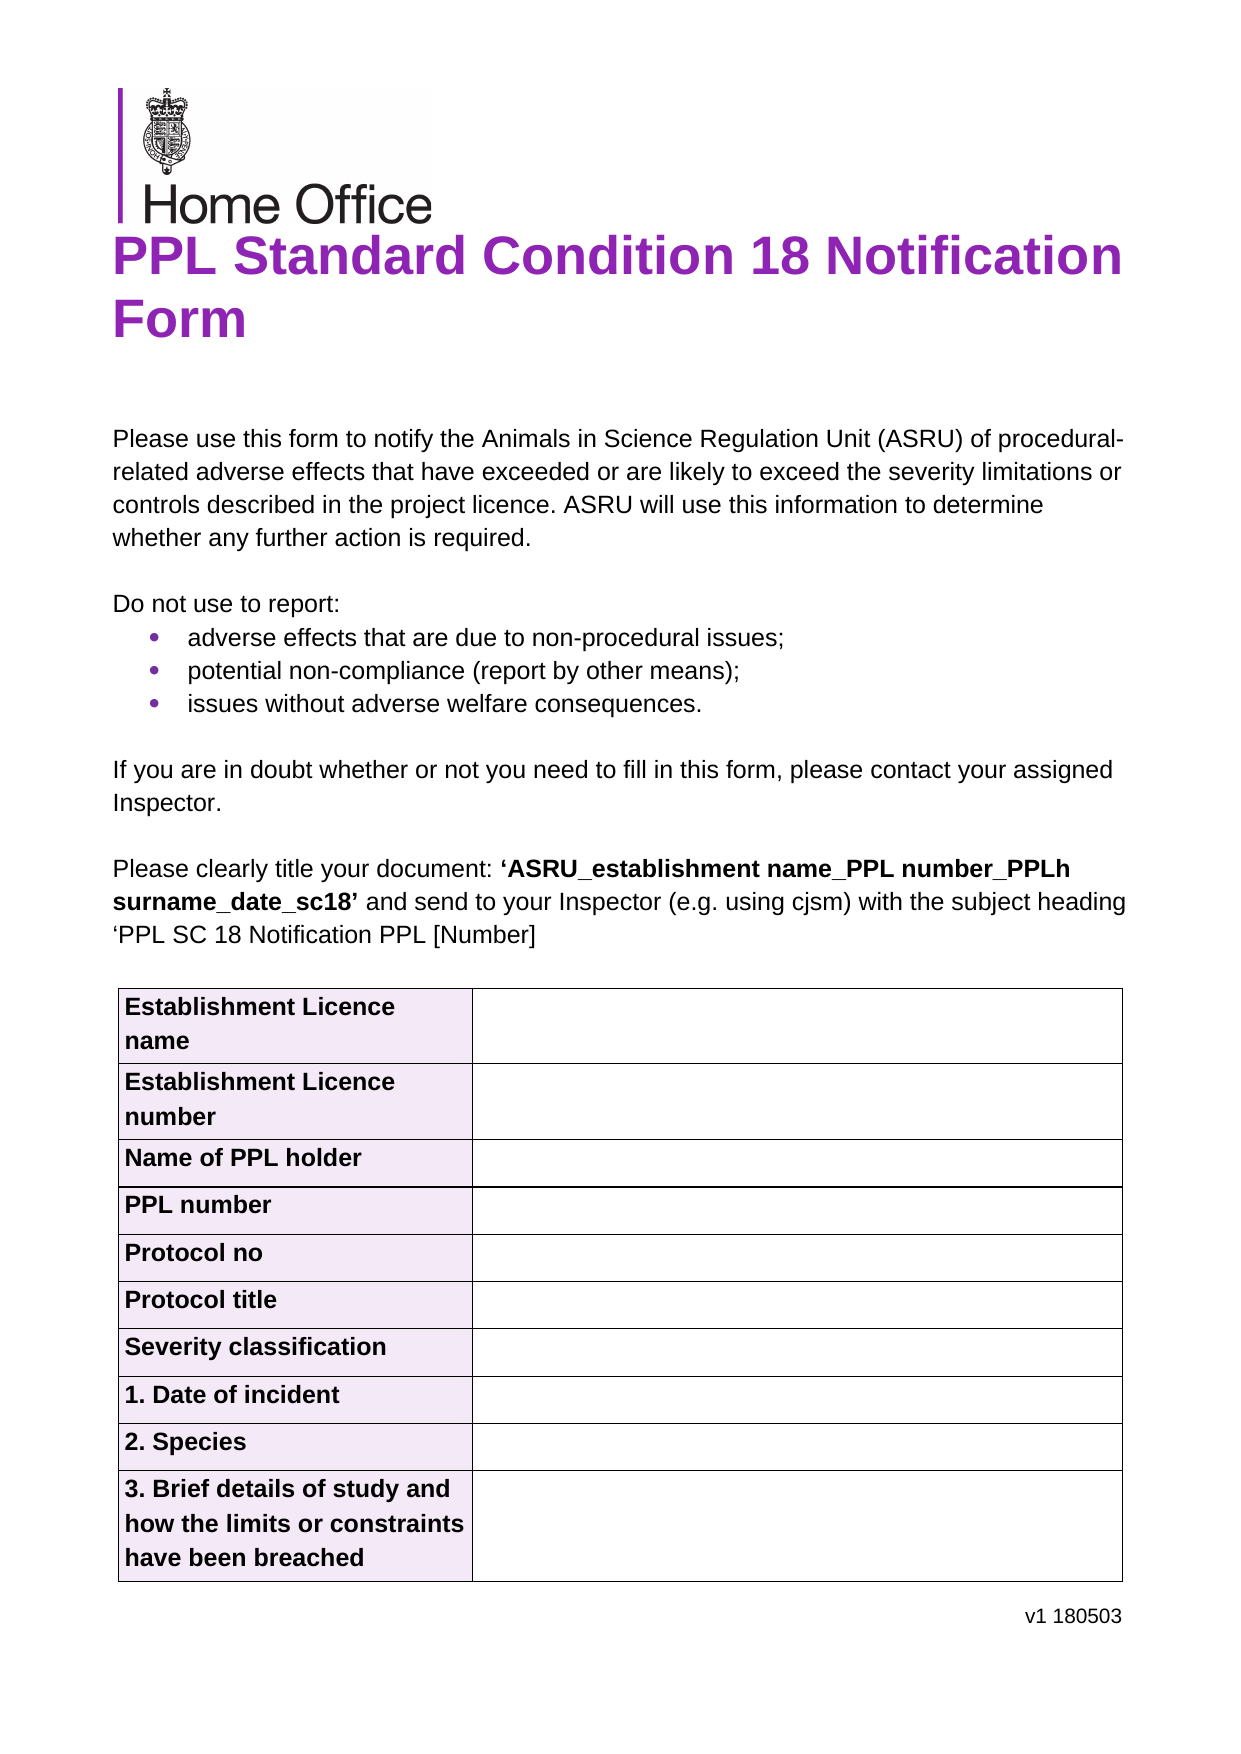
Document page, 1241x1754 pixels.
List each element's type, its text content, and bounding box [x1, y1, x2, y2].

table_cell [473, 1140, 1122, 1186]
table_cell [473, 1329, 1122, 1376]
table_cell 3. Brief details of study and how the limits or constraints have been breached [119, 1471, 472, 1581]
text If you are in doubt whether or not you need to fill in this form, please contact your assigned Inspector. [112, 755, 1128, 817]
table_cell Establishment Licence number [119, 1064, 472, 1139]
list adverse effects that are due to non-procedural issues; [150, 622, 1128, 651]
table_header [473, 989, 1122, 1063]
title PPL Standard Condition 18 Notification Form [112, 59, 1128, 348]
text Do not use to report: [112, 589, 1128, 618]
table_cell [473, 1064, 1122, 1139]
table_cell 1. Date of incident [119, 1377, 472, 1423]
table_cell [473, 1188, 1122, 1234]
table_cell [473, 1235, 1122, 1281]
table_cell Name of PPL holder [119, 1140, 472, 1186]
text Please use this form to notify the Animals in Science Regulation Unit (ASRU) of procedural-related adverse effects that have exceeded or are likely to exceed the severity limitations or controls described in the project licence. ASRU will use this information to determine whether any further action is required. [112, 424, 1128, 552]
table_cell Protocol no [119, 1235, 472, 1281]
table_cell [473, 1377, 1122, 1423]
list potential non-compliance (report by other means); [150, 656, 1128, 684]
table_cell [473, 1471, 1122, 1581]
text Please clearly title your document: ‘ASRU_establishment name_PPL number_PPLh surname_date_sc18’ and send to your Inspector (e.g. using cjsm) with the subject heading ‘PPL SC 18 Notification PPL [Number] [112, 854, 1128, 949]
table_cell Protocol title [119, 1282, 472, 1328]
table_cell 2. Species [119, 1424, 472, 1470]
table_cell [473, 1282, 1122, 1328]
table_cell [473, 1424, 1122, 1470]
table_cell PPL number [119, 1188, 472, 1234]
list issues without adverse welfare consequences. [150, 689, 1128, 718]
table_header Establishment Licence name [119, 989, 472, 1063]
table_cell Severity classification [119, 1329, 472, 1376]
